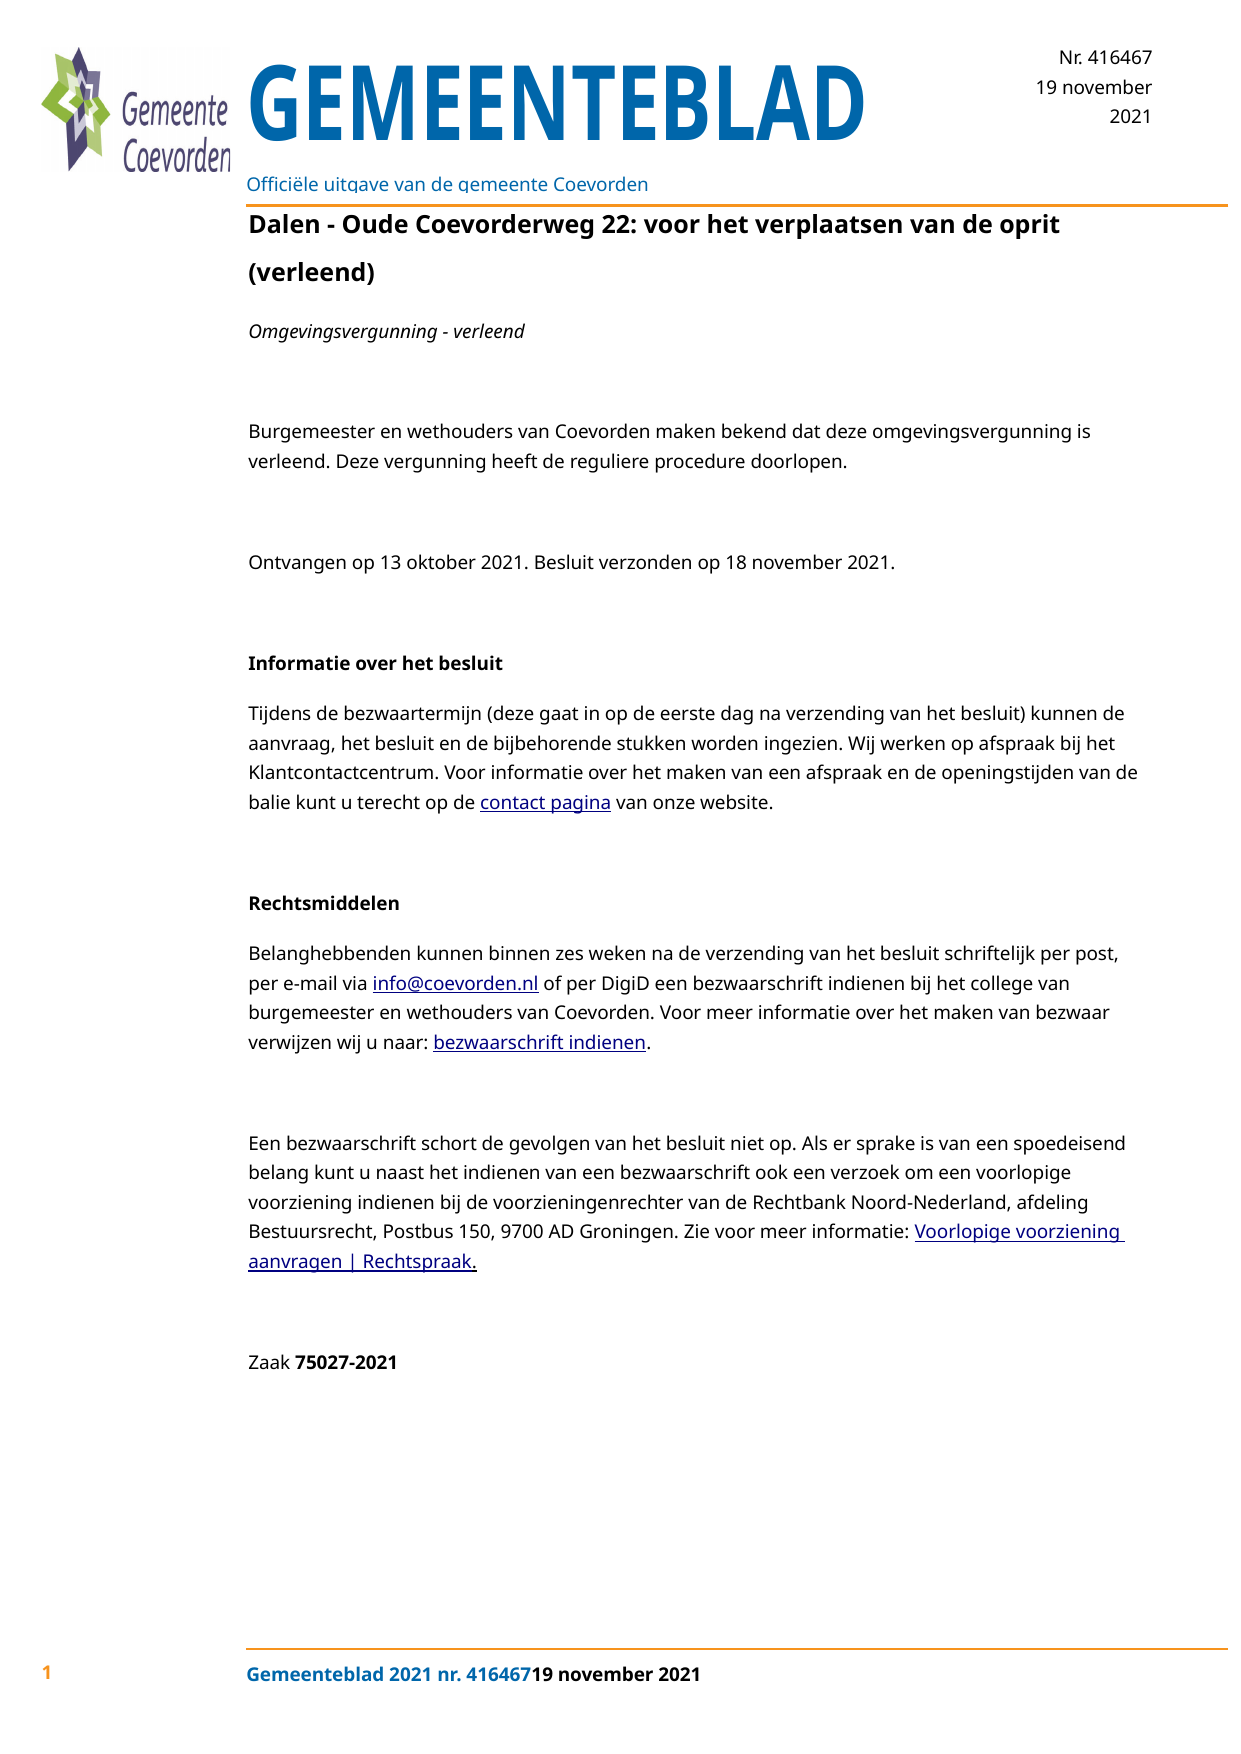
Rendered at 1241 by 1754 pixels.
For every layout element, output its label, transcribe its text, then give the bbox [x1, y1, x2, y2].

text Ontvangen op 13 oktober 2021. Besluit verzonden op 18 november 2021. [248, 549, 1152, 575]
text Burgemeester en wethouders van Coevorden maken bekend dat deze omgevingsvergunning is verleend. Deze vergunning heeft de reguliere procedure doorlopen. [248, 419, 1152, 474]
text Omgevingsvergunning - verleend [248, 318, 1152, 344]
text Een bezwaarschrift schort de gevolgen van het besluit niet op. Als er sprake is van een spoedeisend belang kunt u naast het indienen van een bezwaarschrift ook een verzoek om een voorlopige voorziening indienen bij de voorzieningenrechter van de Rechtbank Noord-Nederland, afdeling Bestuursrecht, Postbus 150, 9700 AD Groningen. Zie voor meer informatie: Voorlopige voorziening aanvragen | Rechtspraak. [248, 1130, 1152, 1274]
text Rechtsmiddelen [248, 890, 1152, 916]
text Belanghebbenden kunnen binnen zes weken na de verzending van het besluit schriftelijk per post, per e-mail via info@coevorden.nl of per DigiD een bezwaarschrift indienen bij het college van burgemeester en wethouders van Coevorden. Voor meer informatie over het maken van bezwaar verwijzen wij u naar: bezwaarschrift indienen. [248, 940, 1152, 1055]
text Dalen - Oude Coevorderweg 22: voor het verplaatsen van de oprit (verleend) [248, 207, 1152, 288]
picture [41, 47, 231, 172]
text Informatie over het besluit [248, 650, 1152, 676]
text Zaak 75027-2021 [248, 1349, 1152, 1375]
text Tijdens de bezwaartermijn (deze gaat in op de eerste dag na verzending van het besluit) kunnen de aanvraag, het besluit en de bijbehorende stukken worden ingezien. Wij werken op afspraak bij het Klantcontactcentrum. Voor informatie over het maken van een afspraak en de openingstijden van de balie kunt u terecht op de contact pagina van onze website. [248, 700, 1152, 815]
